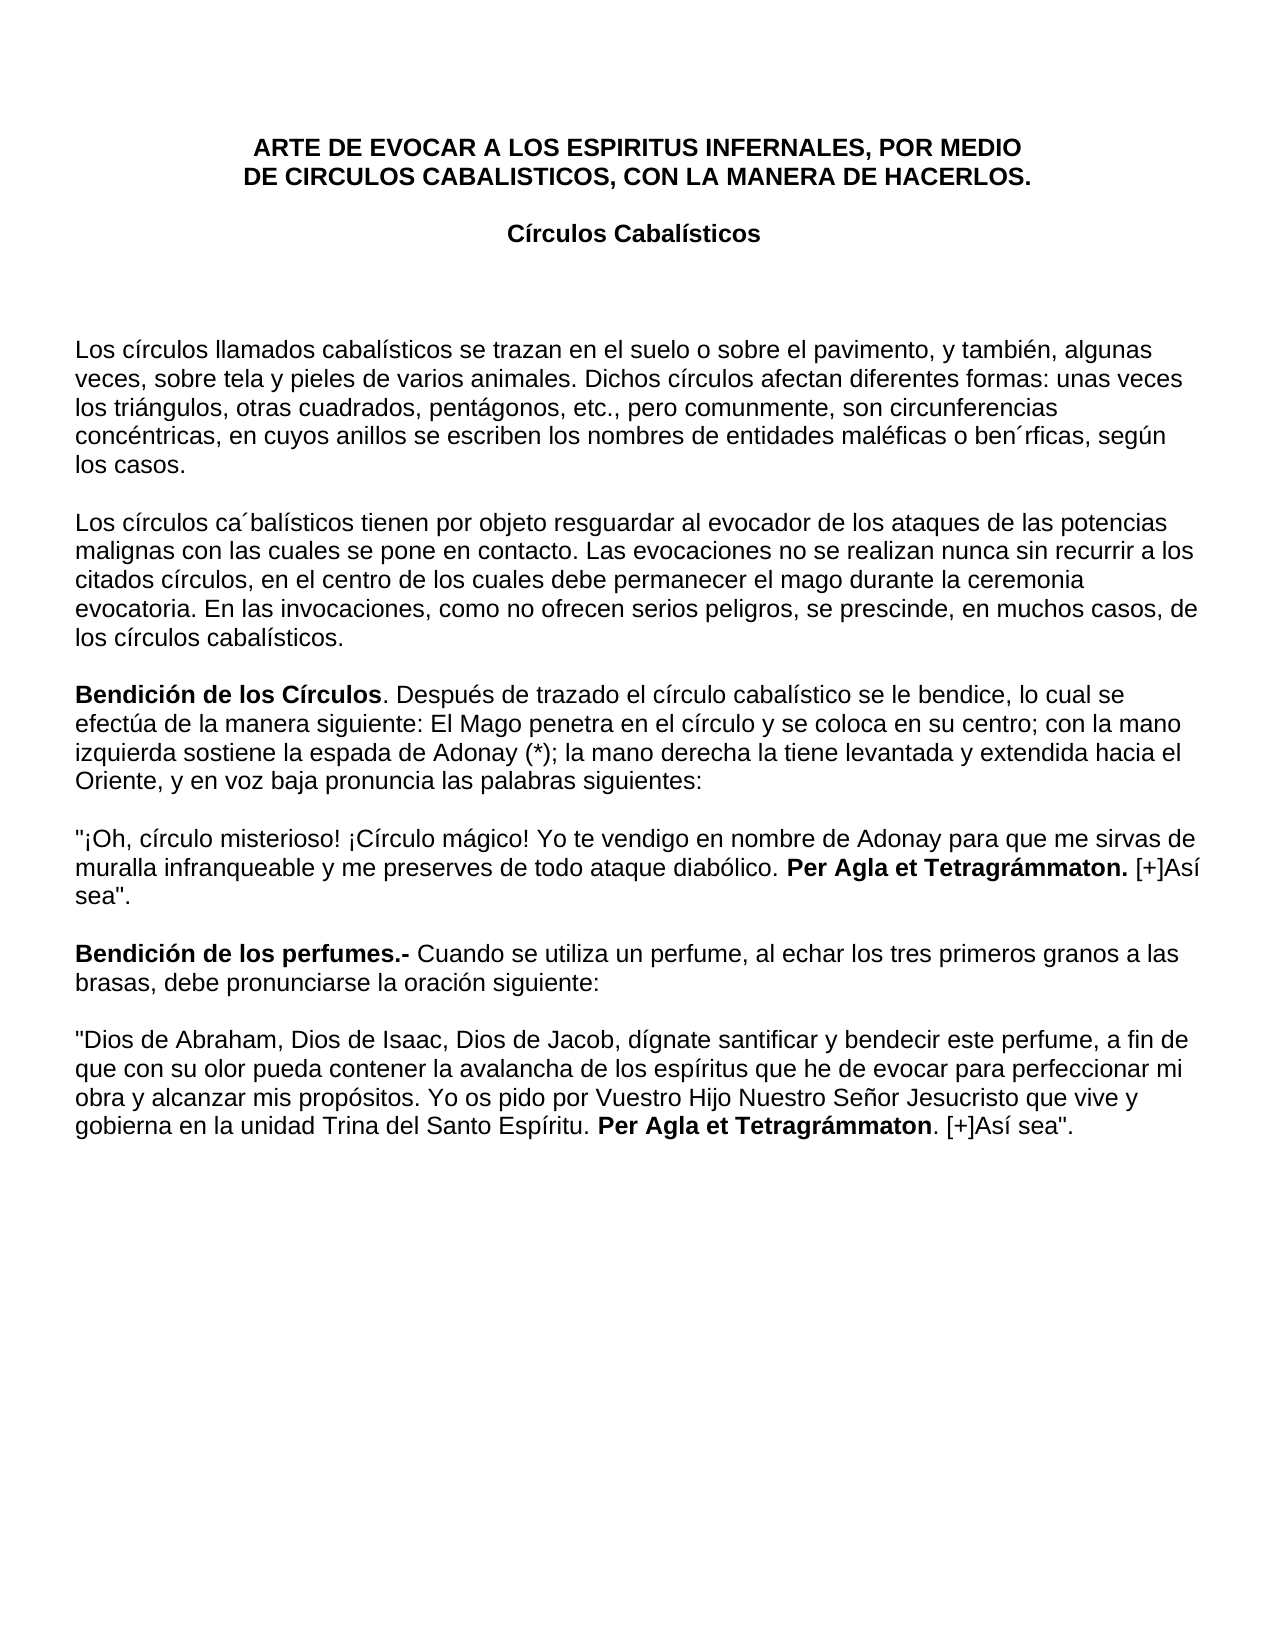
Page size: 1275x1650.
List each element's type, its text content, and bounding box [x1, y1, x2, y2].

text Los círculos llamados cabalísticos se trazan en el suelo o sobre el pavimento, y también, algunas veces, sobre tela y pieles de varios animales. Dichos círculos afectan diferentes formas: unas veces los triángulos, otras cuadrados, pentágonos, etc., pero comunmente, son circunferencias concéntricas, en cuyos anillos se escriben los nombres de entidades maléficas o ben´rficas, según los casos. Los círculos ca´balísticos tienen por objeto resguardar al evocador de los ataques de las potencias malignas con las cuales se pone en contacto. Las evocaciones no se realizan nunca sin recurrir a los citados círculos, en el centro de los cuales debe permanecer el mago durante la ceremonia evocatoria. En las invocaciones, como no ofrecen serios peligros, se prescinde, en muchos casos, de los círculos cabalísticos. Bendición de los Círculos. Después de trazado el círculo cabalístico se le bendice, lo cual se efectúa de la manera siguiente: El Mago penetra en el círculo y se coloca en su centro; con la mano izquierda sostiene la espada de Adonay (*); la mano derecha la tiene levantada y extendida hacia el Oriente, y en voz baja pronuncia las palabras siguientes: "¡Oh, círculo misterioso! ¡Círculo mágico! Yo te vendigo en nombre de Adonay para que me sirvas de muralla infranqueable y me preserves de todo ataque diabólico. Per Agla et Tetragrámmaton. [+]Así sea". Bendición de los perfumes.- Cuando se utiliza un perfume, al echar los tres primeros granos a las brasas, debe pronunciarse la oración siguiente: "Dios de Abraham, Dios de Isaac, Dios de Jacob, dígnate santificar y bendecir este perfume, a fin de que con su olor pueda contener la avalancha de los espíritus que he de evocar para perfeccionar mi obra y alcanzar mis propósitos. Yo os pido por Vuestro Hijo Nuestro Señor Jesucristo que vive y gobierna en la unidad Trina del Santo Espíritu. Per Agla et Tetragrámmaton. [+]Así sea". [75, 335, 1200, 1140]
text ARTE DE EVOCAR A LOS ESPIRITUS INFERNALES, POR MEDIO DE CIRCULOS CABALISTICOS, CON LA MANERA DE HACERLOS. Círculos Cabalísticos [75, 133, 1200, 248]
